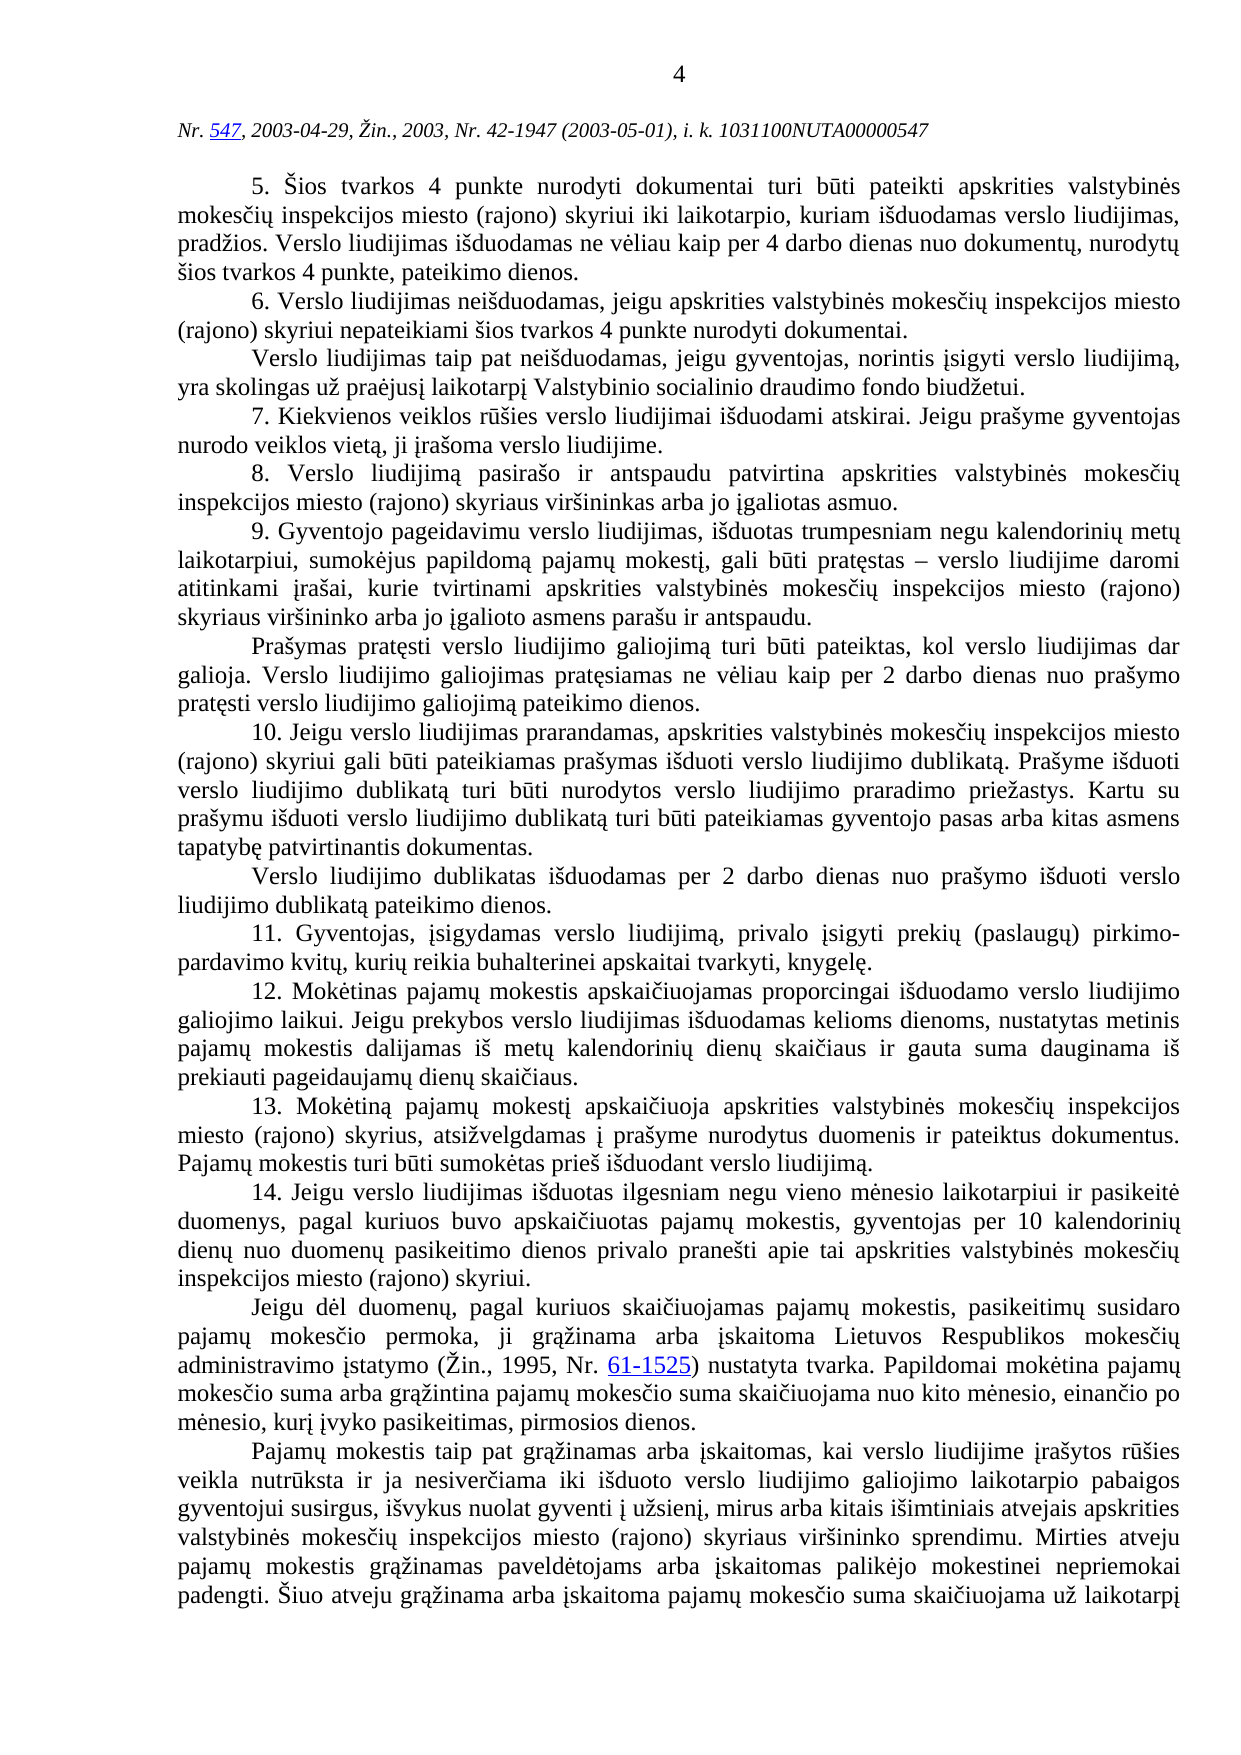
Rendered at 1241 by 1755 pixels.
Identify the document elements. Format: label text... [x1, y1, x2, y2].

text 13. Mokėtiną pajamų mokestį apskaičiuoja apskrities valstybinės mokesčių inspekcijos miesto (rajono) skyrius, atsižvelgdamas į prašyme nurodytus duomenis ir pateiktus dokumentus. Pajamų mokestis turi būti sumokėtas prieš išduodant verslo liudijimą. [177, 1091, 1181, 1177]
text Pajamų mokestis taip pat grąžinamas arba įskaitomas, kai verslo liudijime įrašytos rūšies veikla nutrūksta ir ja nesiverčiama iki išduoto verslo liudijimo galiojimo laikotarpio pabaigos gyventojui susirgus, išvykus nuolat gyventi į užsienį, mirus arba kitais išimtiniais atvejais apskrities valstybinės mokesčių inspekcijos miesto (rajono) skyriaus viršininko sprendimu. Mirties atveju pajamų mokestis grąžinamas paveldėtojams arba įskaitomas palikėjo mokestinei nepriemokai padengti. Šiuo atveju grąžinama arba įskaitoma pajamų mokesčio suma skaičiuojama už laikotarpį [177, 1436, 1181, 1608]
text 11. Gyventojas, įsigydamas verslo liudijimą, privalo įsigyti prekių (paslaugų) pirkimo-pardavimo kvitų, kurių reikia buhalterinei apskaitai tvarkyti, knygelę. [177, 918, 1181, 976]
text 10. Jeigu verslo liudijimas prarandamas, apskrities valstybinės mokesčių inspekcijos miesto (rajono) skyriui gali būti pateikiamas prašymas išduoti verslo liudijimo dublikatą. Prašyme išduoti verslo liudijimo dublikatą turi būti nurodytos verslo liudijimo praradimo priežastys. Kartu su prašymu išduoti verslo liudijimo dublikatą turi būti pateikiamas gyventojo pasas arba kitas asmens tapatybę patvirtinantis dokumentas. [177, 717, 1181, 861]
text Prašymas pratęsti verslo liudijimo galiojimą turi būti pateiktas, kol verslo liudijimas dar galioja. Verslo liudijimo galiojimas pratęsiamas ne vėliau kaip per 2 darbo dienas nuo prašymo pratęsti verslo liudijimo galiojimą pateikimo dienos. [177, 631, 1181, 717]
text 5. Šios tvarkos 4 punkte nurodyti dokumentai turi būti pateikti apskrities valstybinės mokesčių inspekcijos miesto (rajono) skyriui iki laikotarpio, kuriam išduodamas verslo liudijimas, pradžios. Verslo liudijimas išduodamas ne vėliau kaip per 4 darbo dienas nuo dokumentų, nurodytų šios tvarkos 4 punkte, pateikimo dienos. [177, 171, 1181, 286]
text Verslo liudijimas taip pat neišduodamas, jeigu gyventojas, norintis įsigyti verslo liudijimą, yra skolingas už praėjusį laikotarpį Valstybinio socialinio draudimo fondo biudžetui. [177, 343, 1181, 401]
text 6. Verslo liudijimas neišduodamas, jeigu apskrities valstybinės mokesčių inspekcijos miesto (rajono) skyriui nepateikiami šios tvarkos 4 punkte nurodyti dokumentai. [177, 286, 1181, 343]
text 7. Kiekvienos veiklos rūšies verslo liudijimai išduodami atskirai. Jeigu prašyme gyventojas nurodo veiklos vietą, ji įrašoma verslo liudijime. [177, 401, 1181, 458]
text Verslo liudijimo dublikatas išduodamas per 2 darbo dienas nuo prašymo išduoti verslo liudijimo dublikatą pateikimo dienos. [177, 861, 1181, 918]
text Jeigu dėl duomenų, pagal kuriuos skaičiuojamas pajamų mokestis, pasikeitimų susidaro pajamų mokesčio permoka, ji grąžinama arba įskaitoma Lietuvos Respublikos mokesčių administravimo įstatymo (Žin., 1995, Nr. 61-1525) nustatyta tvarka. Papildomai mokėtina pajamų mokesčio suma arba grąžintina pajamų mokesčio suma skaičiuojama nuo kito mėnesio, einančio po mėnesio, kurį įvyko pasikeitimas, pirmosios dienos. [177, 1292, 1181, 1436]
text Nr. 547, 2003-04-29, Žin., 2003, Nr. 42-1947 (2003-05-01), i. k. 1031100NUTA00000547 [177, 118, 1181, 142]
text 9. Gyventojo pageidavimu verslo liudijimas, išduotas trumpesniam negu kalendorinių metų laikotarpiui, sumokėjus papildomą pajamų mokestį, gali būti pratęstas – verslo liudijime daromi atitinkami įrašai, kurie tvirtinami apskrities valstybinės mokesčių inspekcijos miesto (rajono) skyriaus viršininko arba jo įgalioto asmens parašu ir antspaudu. [177, 516, 1181, 631]
text 8. Verslo liudijimą pasirašo ir antspaudu patvirtina apskrities valstybinės mokesčių inspekcijos miesto (rajono) skyriaus viršininkas arba jo įgaliotas asmuo. [177, 458, 1181, 516]
text 12. Mokėtinas pajamų mokestis apskaičiuojamas proporcingai išduodamo verslo liudijimo galiojimo laikui. Jeigu prekybos verslo liudijimas išduodamas kelioms dienoms, nustatytas metinis pajamų mokestis dalijamas iš metų kalendorinių dienų skaičiaus ir gauta suma dauginama iš prekiauti pageidaujamų dienų skaičiaus. [177, 976, 1181, 1091]
text 14. Jeigu verslo liudijimas išduotas ilgesniam negu vieno mėnesio laikotarpiui ir pasikeitė duomenys, pagal kuriuos buvo apskaičiuotas pajamų mokestis, gyventojas per 10 kalendorinių dienų nuo duomenų pasikeitimo dienos privalo pranešti apie tai apskrities valstybinės mokesčių inspekcijos miesto (rajono) skyriui. [177, 1177, 1181, 1292]
